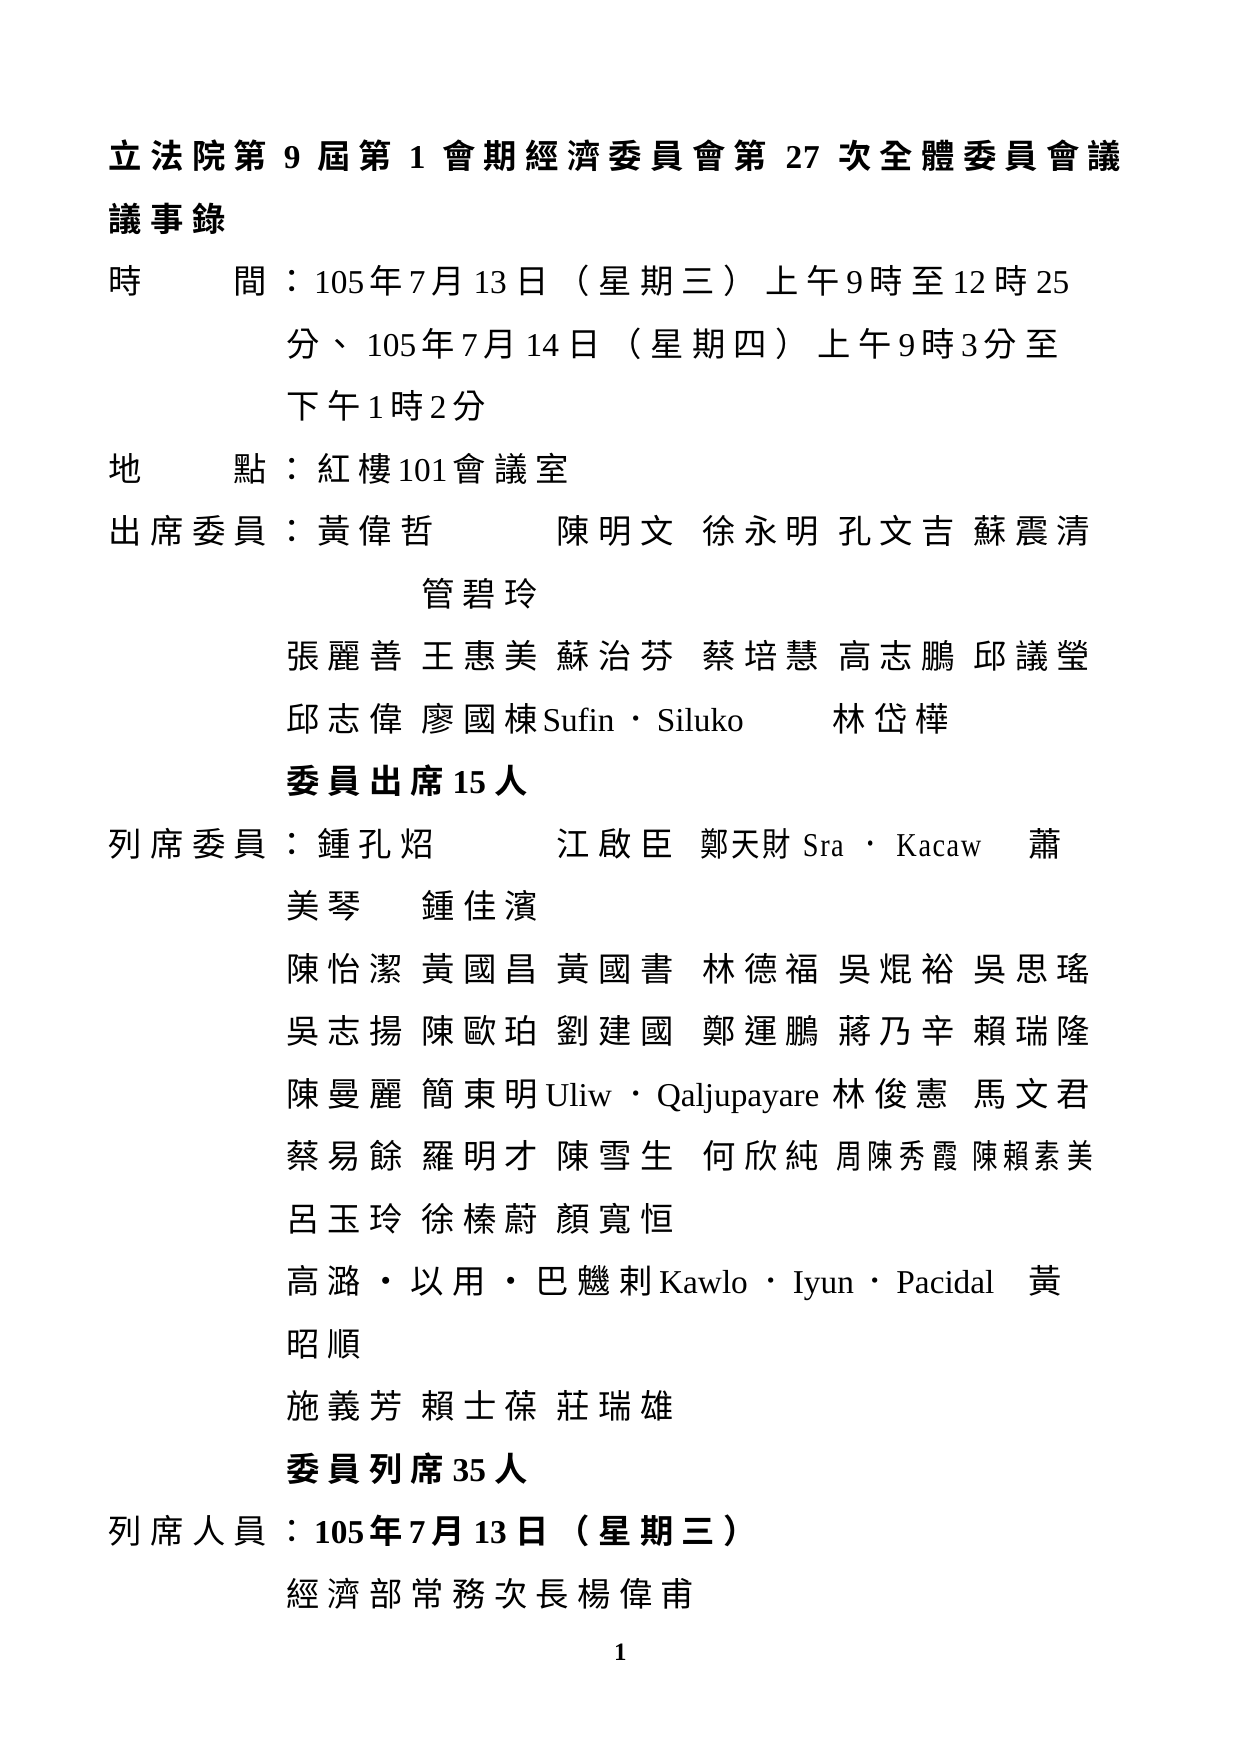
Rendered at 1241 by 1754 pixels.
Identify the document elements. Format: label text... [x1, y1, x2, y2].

text 出席委員：黃偉哲 陳明文 徐永明 孔文吉 蘇震清 管碧玲 張麗善 王惠美 蘇治芬 蔡培慧 高志鵬 邱議瑩 邱志偉 廖國棟Sufin．Siluko 林岱樺 委員出席15人 [104, 488, 1101, 800]
text 列席人員：105年7月13日（星期三） [104, 1488, 1136, 1550]
text 立法院第9屆第1會期經濟委員會第27次全體委員會議議事錄 [104, 113, 1136, 238]
text 時 間：105年7月13日（星期三）上午9時至12時25分、105年7月14日（星期四）上午9時3分至下午1時2分 [104, 238, 1092, 425]
text 地 點：紅樓101會議室 [104, 425, 1136, 488]
text 經濟部常務次長楊偉甫 [278, 1550, 1136, 1613]
text 列席委員：鍾孔炤 江啟臣 鄭天財Sra．Kacaw 蕭美琴 鍾佳濱 陳怡潔 黃國昌 黃國書 林德福 吳焜裕 吳思瑤 吳志揚 陳歐珀 劉建國 鄭運鵬 蔣乃辛 賴瑞隆 陳曼麗 簡東明Uliw．Qaljupayare 林俊憲 馬文君 蔡易餘 羅明才 陳雪生 何欣純 周陳秀霞 陳賴素美 呂玉玲 徐榛蔚 顏寬恒 高潞‧以用‧巴魕剌Kawlo．Iyun．Pacidal 黃昭順 施義芳 賴士葆 莊瑞雄 委員列席35人 [104, 800, 1101, 1488]
